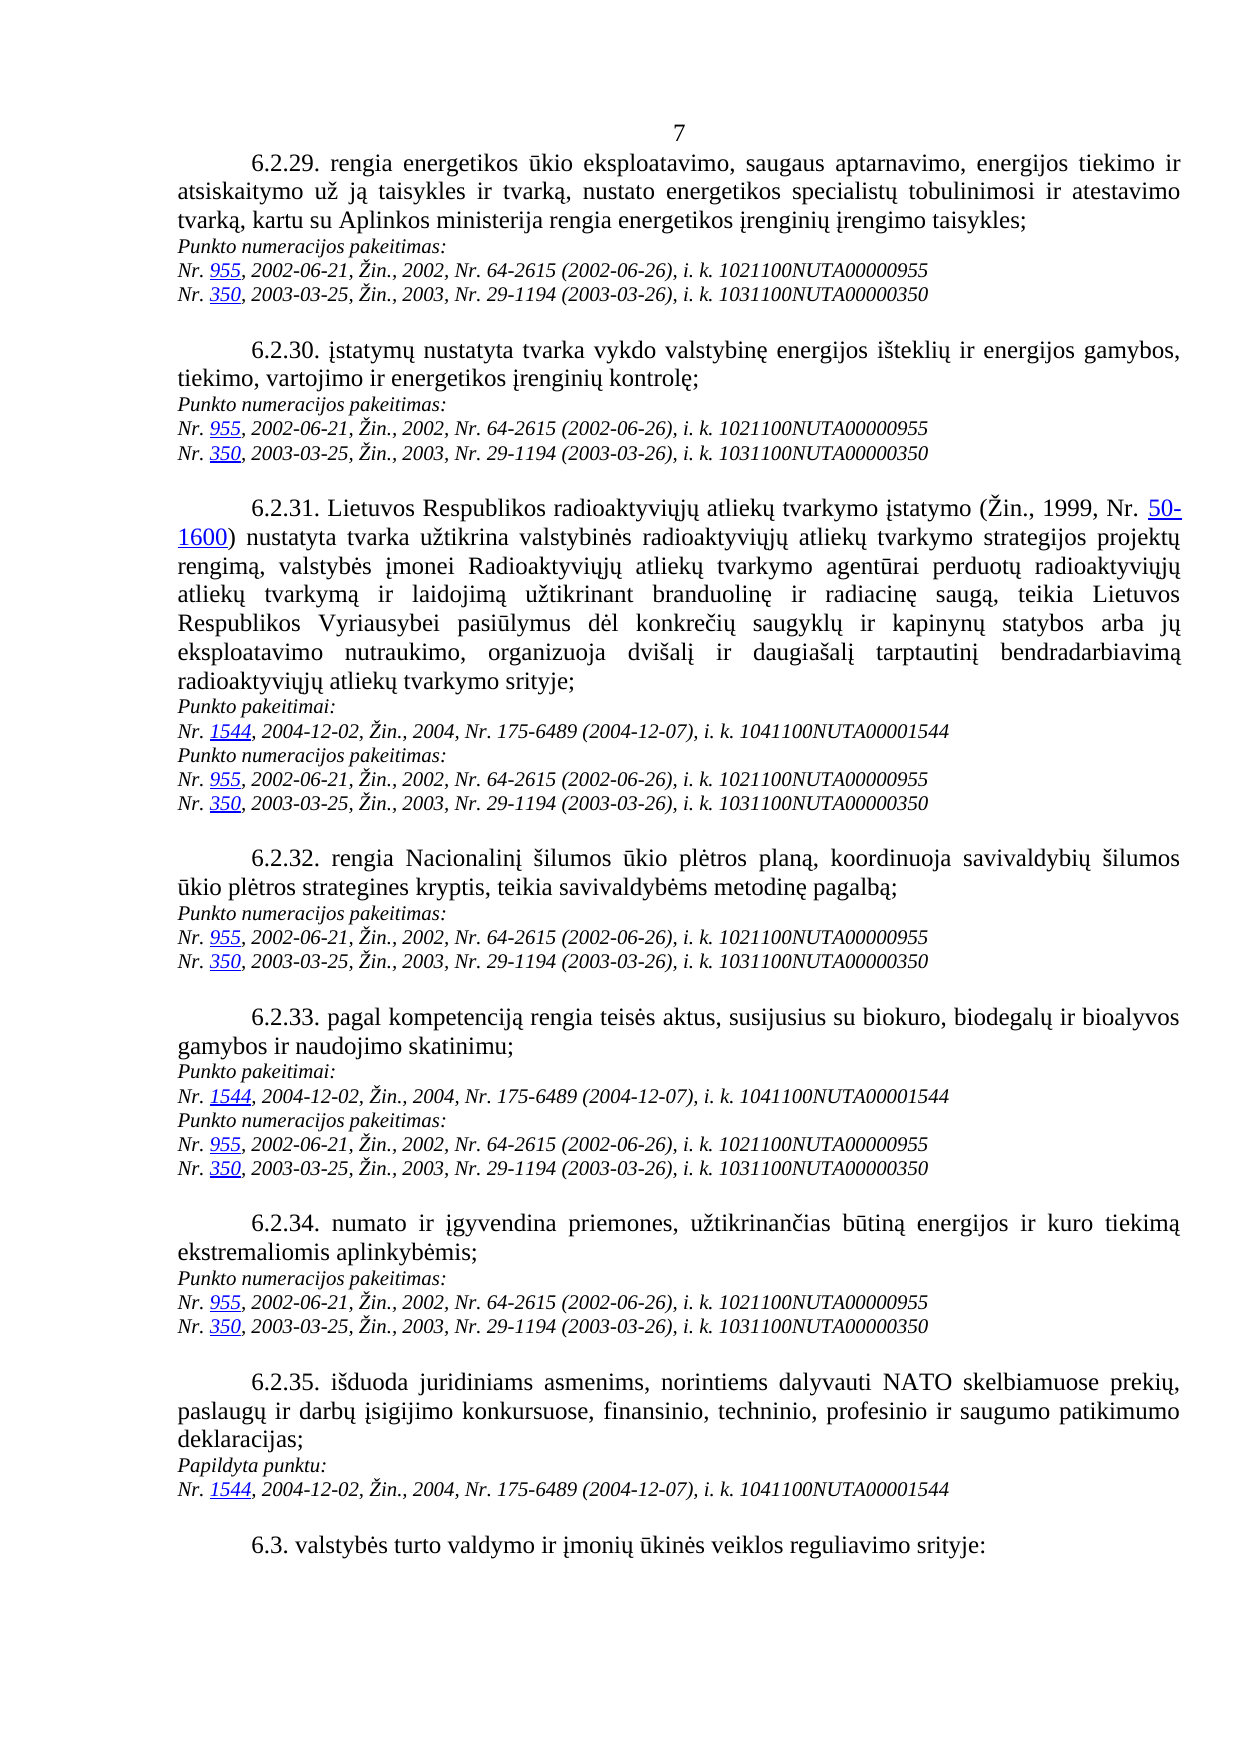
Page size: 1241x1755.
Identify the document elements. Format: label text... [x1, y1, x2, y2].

text Nr. 350, 2003-03-25, Žin., 2003, Nr. 29-1194 (2003-03-26), i. k. 1031100NUTA00000350 [177, 949, 1181, 973]
text Punkto numeracijos pakeitimas: [177, 1108, 1181, 1132]
text Nr. 955, 2002-06-21, Žin., 2002, Nr. 64-2615 (2002-06-26), i. k. 1021100NUTA00000955 [177, 258, 1181, 282]
text Punkto pakeitimai: [177, 694, 1181, 718]
text Nr. 1544, 2004-12-02, Žin., 2004, Nr. 175-6489 (2004-12-07), i. k. 1041100NUTA00001544 [177, 718, 1181, 743]
text 6.2.31. Lietuvos Respublikos radioaktyviųjų atliekų tvarkymo įstatymo (Žin., 1999, Nr. 50-1600) nustatyta tvarka užtikrina valstybinės radioaktyviųjų atliekų tvarkymo strategijos projektų rengimą, valstybės įmonei Radioaktyviųjų atliekų tvarkymo agentūrai perduotų radioaktyviųjų atliekų tvarkymą ir laidojimą užtikrinant branduolinę ir radiacinę saugą, teikia Lietuvos Respublikos Vyriausybei pasiūlymus dėl konkrečių saugyklų ir kapinynų statybos arba jų eksploatavimo nutraukimo, organizuoja dvišalį ir daugiašalį tarptautinį bendradarbiavimą radioaktyviųjų atliekų tvarkymo srityje; [177, 493, 1181, 694]
text Nr. 1544, 2004-12-02, Žin., 2004, Nr. 175-6489 (2004-12-07), i. k. 1041100NUTA00001544 [177, 1083, 1181, 1108]
text Nr. 955, 2002-06-21, Žin., 2002, Nr. 64-2615 (2002-06-26), i. k. 1021100NUTA00000955 [177, 767, 1181, 791]
text Papildyta punktu: [177, 1453, 1181, 1477]
text Nr. 350, 2003-03-25, Žin., 2003, Nr. 29-1194 (2003-03-26), i. k. 1031100NUTA00000350 [177, 791, 1181, 815]
text Punkto numeracijos pakeitimas: [177, 743, 1181, 767]
text Nr. 350, 2003-03-25, Žin., 2003, Nr. 29-1194 (2003-03-26), i. k. 1031100NUTA00000350 [177, 1156, 1181, 1180]
text Nr. 350, 2003-03-25, Žin., 2003, Nr. 29-1194 (2003-03-26), i. k. 1031100NUTA00000350 [177, 282, 1181, 306]
text 6.2.29. rengia energetikos ūkio eksploatavimo, saugaus aptarnavimo, energijos tiekimo ir atsiskaitymo už ją taisykles ir tvarką, nustato energetikos specialistų tobulinimosi ir atestavimo tvarką, kartu su Aplinkos ministerija rengia energetikos įrenginių įrengimo taisykles; [177, 148, 1181, 234]
text 6.3. valstybės turto valdymo ir įmonių ūkinės veiklos reguliavimo srityje: [177, 1530, 1181, 1559]
text 6.2.33. pagal kompetenciją rengia teisės aktus, susijusius su biokuro, biodegalų ir bioalyvos gamybos ir naudojimo skatinimu; [177, 1002, 1181, 1059]
text Nr. 955, 2002-06-21, Žin., 2002, Nr. 64-2615 (2002-06-26), i. k. 1021100NUTA00000955 [177, 1290, 1181, 1314]
text Nr. 1544, 2004-12-02, Žin., 2004, Nr. 175-6489 (2004-12-07), i. k. 1041100NUTA00001544 [177, 1477, 1181, 1501]
text 6.2.34. numato ir įgyvendina priemones, užtikrinančias būtiną energijos ir kuro tiekimą ekstremaliomis aplinkybėmis; [177, 1208, 1181, 1266]
text Punkto pakeitimai: [177, 1059, 1181, 1083]
text Punkto numeracijos pakeitimas: [177, 901, 1181, 925]
text Nr. 350, 2003-03-25, Žin., 2003, Nr. 29-1194 (2003-03-26), i. k. 1031100NUTA00000350 [177, 1314, 1181, 1338]
text Nr. 955, 2002-06-21, Žin., 2002, Nr. 64-2615 (2002-06-26), i. k. 1021100NUTA00000955 [177, 925, 1181, 949]
text 6.2.32. rengia Nacionalinį šilumos ūkio plėtros planą, koordinuoja savivaldybių šilumos ūkio plėtros strategines kryptis, teikia savivaldybėms metodinę pagalbą; [177, 843, 1181, 901]
text Punkto numeracijos pakeitimas: [177, 392, 1181, 416]
text Nr. 350, 2003-03-25, Žin., 2003, Nr. 29-1194 (2003-03-26), i. k. 1031100NUTA00000350 [177, 440, 1181, 464]
text 6.2.35. išduoda juridiniams asmenims, norintiems dalyvauti NATO skelbiamuose prekių, paslaugų ir darbų įsigijimo konkursuose, finansinio, techninio, profesinio ir saugumo patikimumo deklaracijas; [177, 1367, 1181, 1453]
text Nr. 955, 2002-06-21, Žin., 2002, Nr. 64-2615 (2002-06-26), i. k. 1021100NUTA00000955 [177, 416, 1181, 440]
text Punkto numeracijos pakeitimas: [177, 1266, 1181, 1290]
text 6.2.30. įstatymų nustatyta tvarka vykdo valstybinę energijos išteklių ir energijos gamybos, tiekimo, vartojimo ir energetikos įrenginių kontrolę; [177, 335, 1181, 392]
text Punkto numeracijos pakeitimas: [177, 234, 1181, 258]
text Nr. 955, 2002-06-21, Žin., 2002, Nr. 64-2615 (2002-06-26), i. k. 1021100NUTA00000955 [177, 1132, 1181, 1156]
